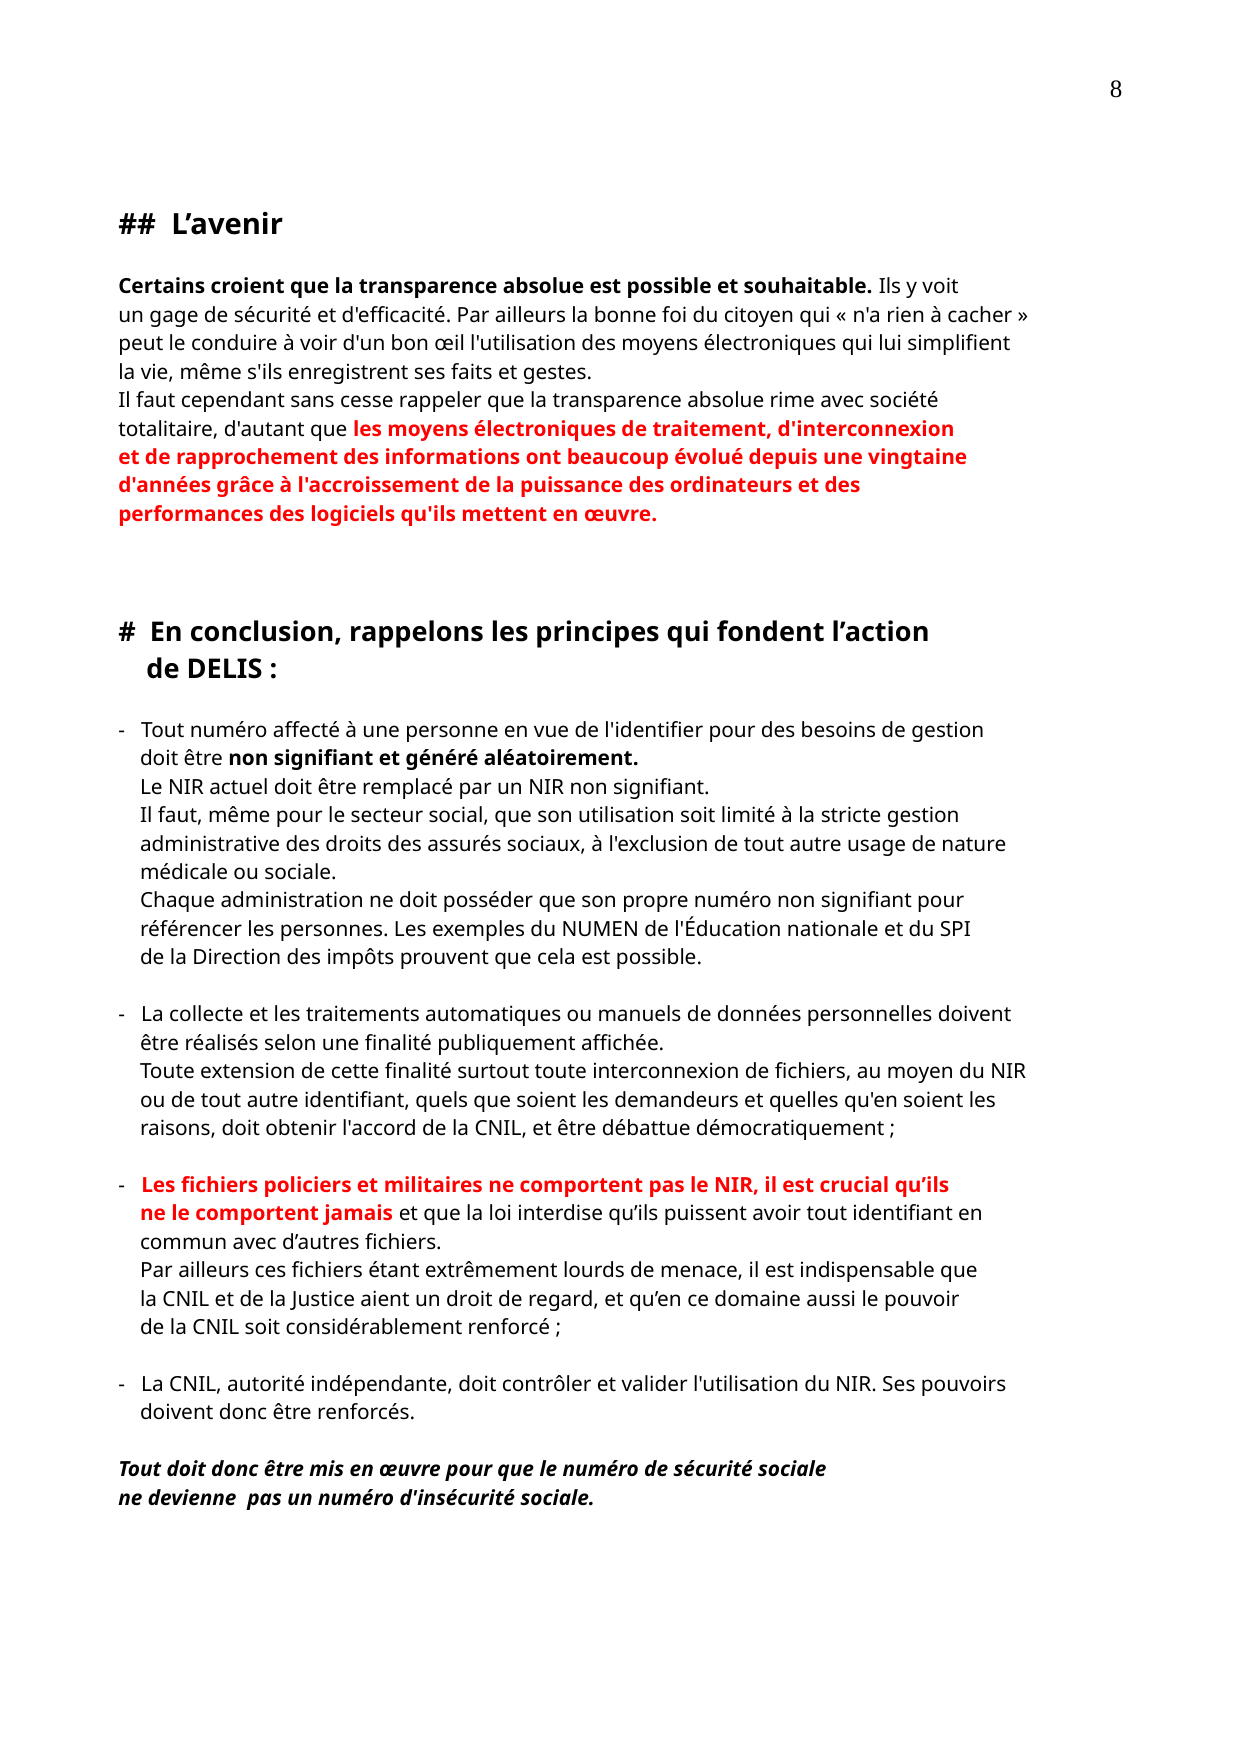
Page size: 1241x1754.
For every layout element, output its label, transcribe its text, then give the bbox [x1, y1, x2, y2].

text ## L’avenir Certains croient que la transparence absolue est possible et souhaitable. Ils y voit un gage de sécurité et d'efficacité. Par ailleurs la bonne foi du citoyen qui « n'a rien à cacher » peut le conduire à voir d'un bon œil l'utilisation des moyens électroniques qui lui simplifient la vie, même s'ils enregistrent ses faits et gestes. Il faut cependant sans cesse rappeler que la transparence absolue rime avec société totalitaire, d'autant que les moyens électroniques de traitement, d'interconnexion et de rapprochement des informations ont beaucoup évolué depuis une vingtaine d'années grâce à l'accroissement de la puissance des ordinateurs et des performances des logiciels qu'ils mettent en œuvre. # En conclusion, rappelons les principes qui fondent l’action de DELIS : - Tout numéro affecté à une personne en vue de l'identifier pour des besoins de gestion doit être non signifiant et généré aléatoirement. Le NIR actuel doit être remplacé par un NIR non signifiant. Il faut, même pour le secteur social, que son utilisation soit limité à la stricte gestion administrative des droits des assurés sociaux, à l'exclusion de tout autre usage de nature médicale ou sociale. Chaque administration ne doit posséder que son propre numéro non signifiant pour référencer les personnes. Les exemples du NUMEN de l'Éducation nationale et du SPI de la Direction des impôts prouvent que cela est possible. - La collecte et les traitements automatiques ou manuels de données personnelles doivent être réalisés selon une finalité publiquement affichée. Toute extension de cette finalité surtout toute interconnexion de fichiers, au moyen du NIR ou de tout autre identifiant, quels que soient les demandeurs et quelles qu'en soient les raisons, doit obtenir l'accord de la CNIL, et être débattue démocratiquement ; - Les fichiers policiers et militaires ne comportent pas le NIR, il est crucial qu’ils ne le comportent jamais et que la loi interdise qu’ils puissent avoir tout identifiant en commun avec d’autres fichiers. Par ailleurs ces fichiers étant extrêmement lourds de menace, il est indispensable que la CNIL et de la Justice aient un droit de regard, et qu’en ce domaine aussi le pouvoir de la CNIL soit considérablement renforcé ; - La CNIL, autorité indépendante, doit contrôler et valider l'utilisation du NIR. Ses pouvoirs doivent donc être renforcés. Tout doit donc être mis en œuvre pour que le numéro de sécurité sociale ne devienne pas un numéro d'insécurité sociale. [118, 118, 1122, 1625]
